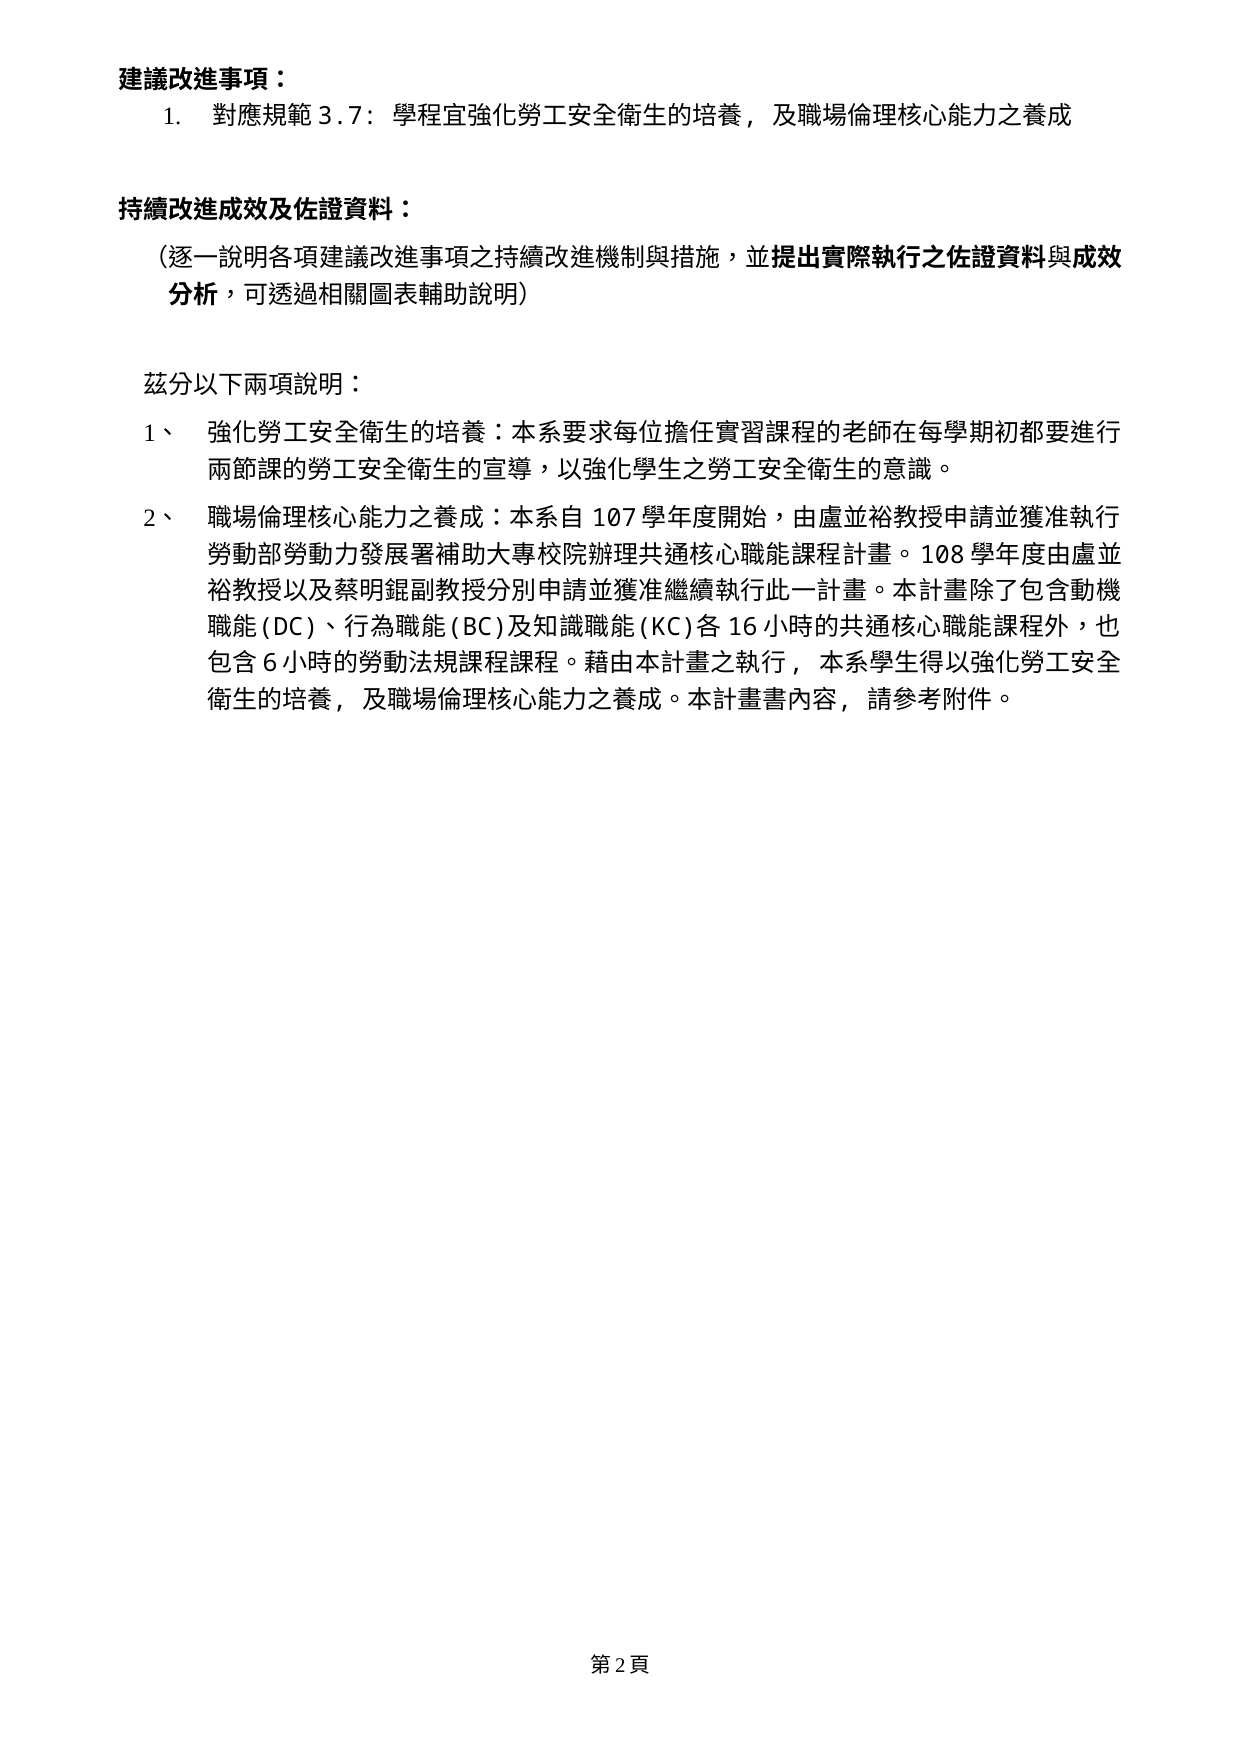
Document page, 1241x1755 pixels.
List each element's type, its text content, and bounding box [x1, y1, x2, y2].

text （逐一說明各項建議改進事項之持續改進機制與措施，並提出實際執行之佐證資料與成效分析，可透過相關圖表輔助說明） [143, 238, 1122, 310]
list 職場倫理核心能力之養成：本系自107學年度開始，由盧並裕教授申請並獲准執行勞動部勞動力發展署補助大專校院辦理共通核心職能課程計畫。108學年度由盧並裕教授以及蔡明錕副教授分別申請並獲准繼續執行此一計畫。本計畫除了包含動機職能(DC)、行為職能(BC)及知識職能(KC)各16小時的共通核心職能課程外，也包含6小時的勞動法規課程課程。藉由本計畫之執行, 本系學生得以強化勞工安全衛生的培養, 及職場倫理核心能力之養成。本計畫書內容, 請參考附件。 [143, 498, 1122, 715]
text 持續改進成效及佐證資料： [118, 189, 1122, 225]
text 茲分以下兩項說明： [143, 364, 1122, 400]
list 對應規範3.7: 學程宜強化勞工安全衛生的培養, 及職場倫理核心能力之養成 [162, 95, 1122, 132]
list 強化勞工安全衛生的培養：本系要求每位擔任實習課程的老師在每學期初都要進行兩節課的勞工安全衛生的宣導，以強化學生之勞工安全衛生的意識。 [143, 413, 1122, 485]
text 建議改進事項： [118, 59, 1122, 95]
